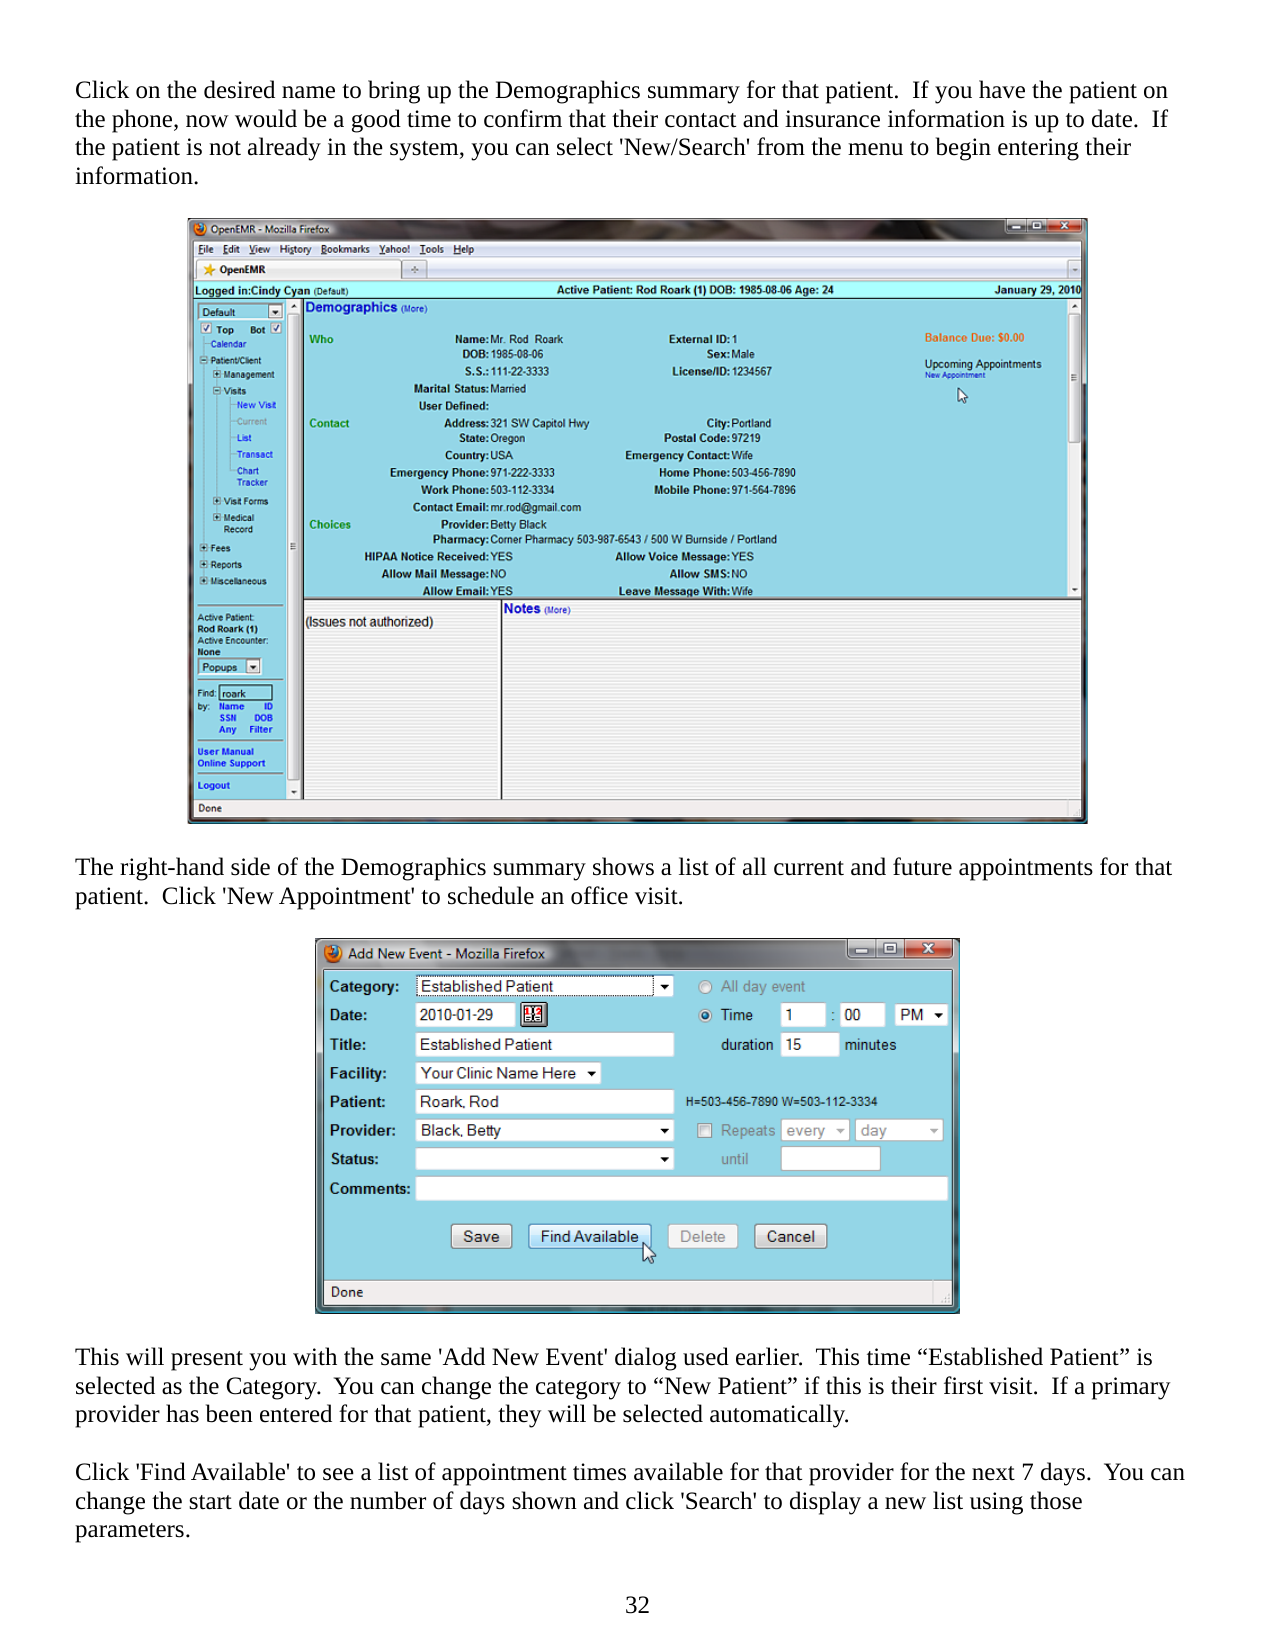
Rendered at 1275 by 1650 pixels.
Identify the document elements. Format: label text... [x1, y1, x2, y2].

text This will present you with the same 'Add New Event' dialog used earlier. This time “Established Patient” is selected as the Category. You can change the category to “New Patient” if this is their first visit. If a primary provider has been entered for that patient, they will be selected automatically. [75, 1342, 1200, 1428]
text Click on the desired name to bring up the Demographics summary for that patient. If you have the patient on the phone, now would be a good time to confirm that their contact and insurance information is up to date. If the patient is not already in the system, you can select 'New/Search' from the menu to begin entering their information. [75, 75, 1200, 190]
picture [315, 938, 960, 1314]
text Click 'Find Available' to see a list of appointment times available for that provider for the next 7 days. You can change the start date or the number of days shown and click 'Search' to display a new list using those parameters. [75, 1457, 1200, 1543]
text The right-hand side of the Demographics summary shows a list of all current and future appointments for that patient. Click 'New Appointment' to schedule an office visit. [75, 852, 1200, 909]
picture [187, 218, 1088, 824]
